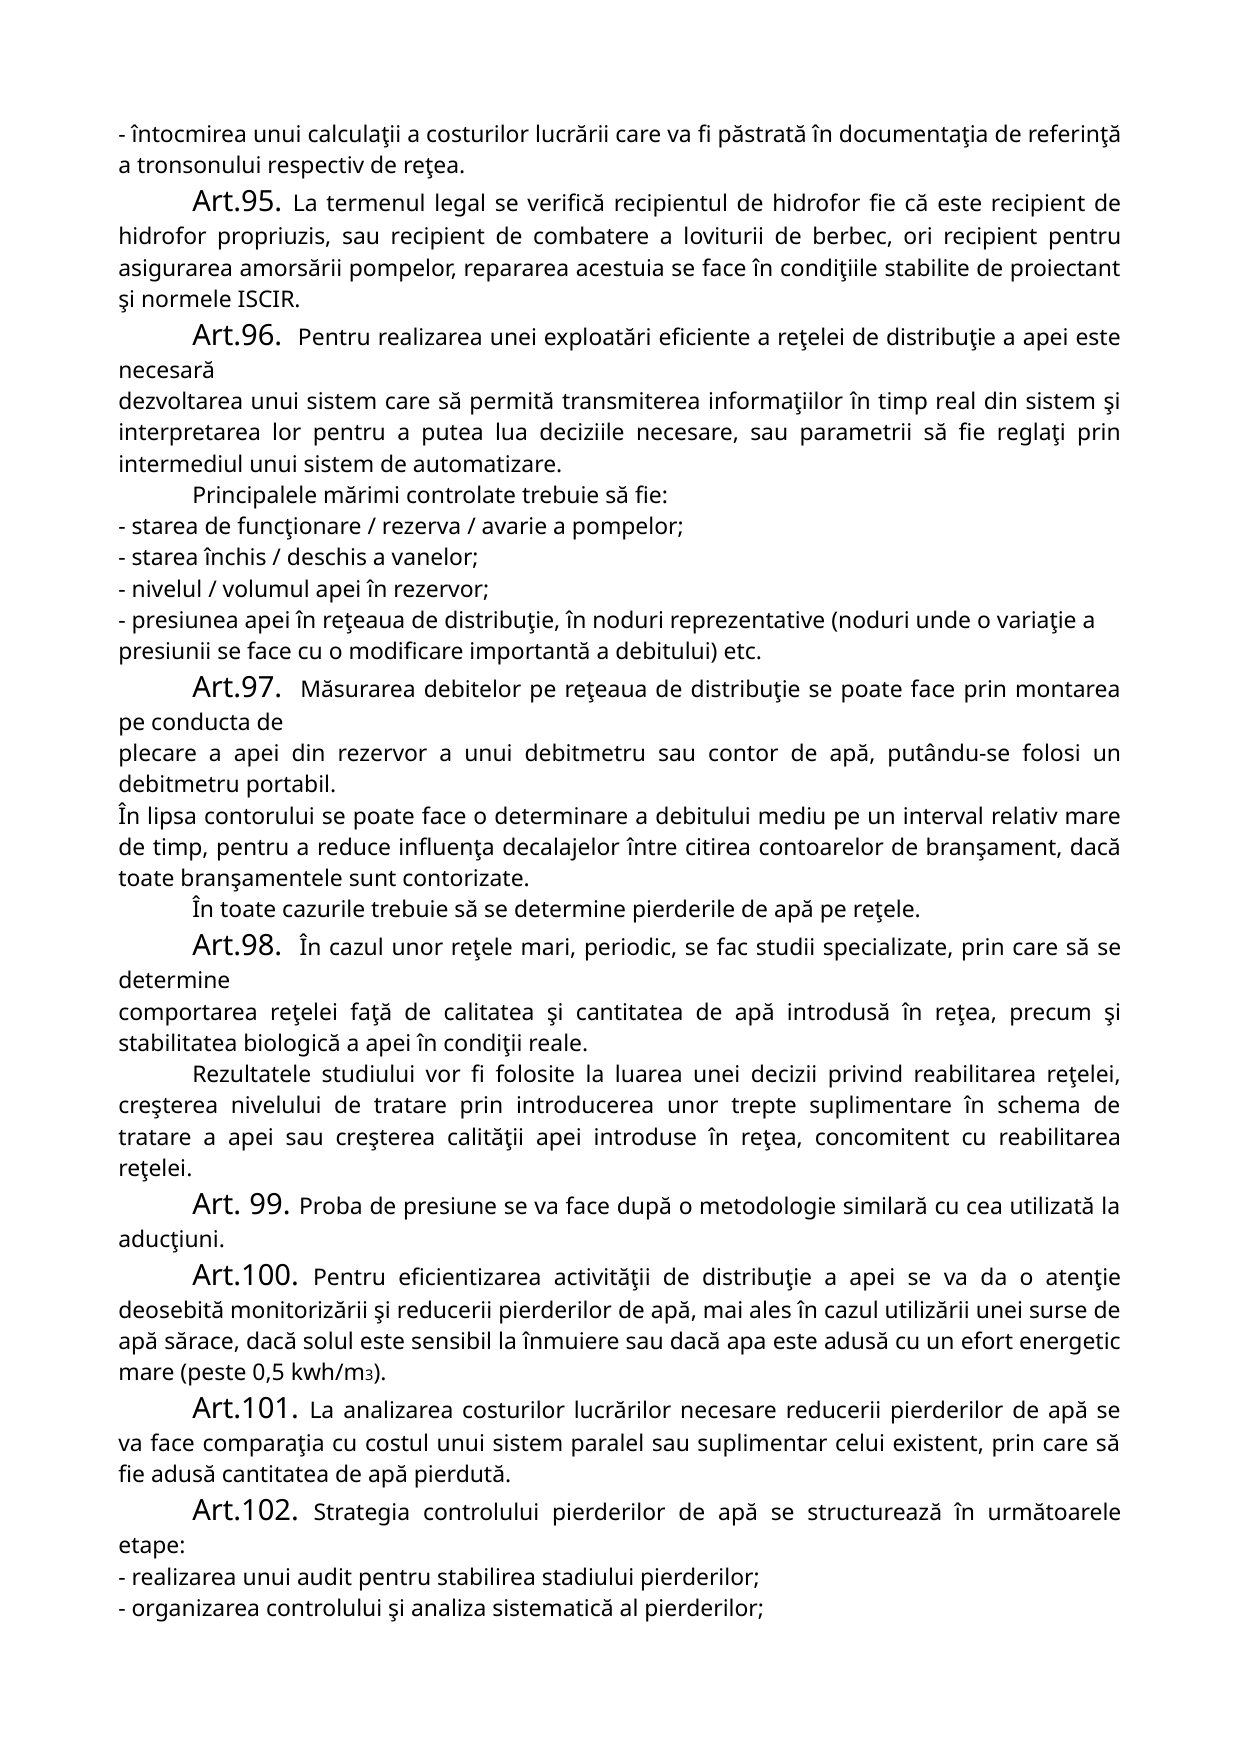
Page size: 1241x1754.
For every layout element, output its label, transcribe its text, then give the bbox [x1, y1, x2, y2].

text comportarea reţelei faţă de calitatea şi cantitatea de apă introdusă în reţea, precum şi stabilitatea biologică a apei în condiţii reale. [118, 996, 1122, 1058]
text - întocmirea unui calculaţii a costurilor lucrării care va fi păstrată în documentaţia de referinţă a tronsonului respectiv de reţea. [118, 118, 1122, 181]
text Rezultatele studiului vor fi folosite la luarea unei decizii privind reabilitarea reţelei, creşterea nivelului de tratare prin introducerea unor trepte suplimentare în schema de tratare a apei sau creşterea calităţii apei introduse în reţea, concomitent cu reabilitarea reţelei. [118, 1058, 1122, 1183]
text Art.97. Măsurarea debitelor pe reţeaua de distribuţie se poate face prin montarea pe conducta de [118, 666, 1122, 737]
text Art.98. În cazul unor reţele mari, periodic, se fac studii specializate, prin care să se determine [118, 925, 1122, 996]
text - starea închis / deschis a vanelor; [118, 541, 1122, 572]
text Art.102. Strategia controlului pierderilor de apă se structurează în următoarele etape: [118, 1490, 1122, 1561]
text Art.101. La analizarea costurilor lucrărilor necesare reducerii pierderilor de apă se va face comparaţia cu costul unui sistem paralel sau suplimentar celui existent, prin care să fie adusă cantitatea de apă pierdută. [118, 1387, 1122, 1490]
text dezvoltarea unui sistem care să permită transmiterea informaţiilor în timp real din sistem şi interpretarea lor pentru a putea lua deciziile necesare, sau parametrii să fie reglaţi prin intermediul unui sistem de automatizare. [118, 385, 1122, 479]
text Art.96. Pentru realizarea unei exploatări eficiente a reţelei de distribuţie a apei este necesară [118, 314, 1122, 385]
text plecare a apei din rezervor a unui debitmetru sau contor de apă, putându-se folosi un debitmetru portabil. [118, 737, 1122, 800]
text Principalele mărimi controlate trebuie să fie: [118, 479, 1122, 510]
text Art.95. La termenul legal se verifică recipientul de hidrofor fie că este recipient de hidrofor propriuzis, sau recipient de combatere a loviturii de berbec, ori recipient pentru asigurarea amorsării pompelor, repararea acestuia se face în condiţiile stabilite de proiectant şi normele ISCIR. [118, 181, 1122, 314]
text - presiunea apei în reţeaua de distribuţie, în noduri reprezentative (noduri unde o variaţie a presiunii se face cu o modificare importantă a debitului) etc. [118, 604, 1122, 666]
text Art.100. Pentru eficientizarea activităţii de distribuţie a apei se va da o atenţie deosebită monitorizării şi reducerii pierderilor de apă, mai ales în cazul utilizării unei surse de apă sărace, dacă solul este sensibil la înmuiere sau dacă apa este adusă cu un efort energetic mare (peste 0,5 kwh/m3). [118, 1254, 1122, 1387]
text În lipsa contorului se poate face o determinare a debitului mediu pe un interval relativ mare de timp, pentru a reduce influenţa decalajelor între citirea contoarelor de branşament, dacă toate branşamentele sunt contorizate. [118, 800, 1122, 893]
text - nivelul / volumul apei în rezervor; [118, 572, 1122, 604]
text În toate cazurile trebuie să se determine pierderile de apă pe reţele. [118, 893, 1122, 925]
text - starea de funcţionare / rezerva / avarie a pompelor; [118, 510, 1122, 541]
text - realizarea unui audit pentru stabilirea stadiului pierderilor; [118, 1561, 1122, 1592]
text - organizarea controlului şi analiza sistematică al pierderilor; [118, 1592, 1122, 1623]
text Art. 99. Proba de presiune se va face după o metodologie similară cu cea utilizată la aducţiuni. [118, 1183, 1122, 1254]
